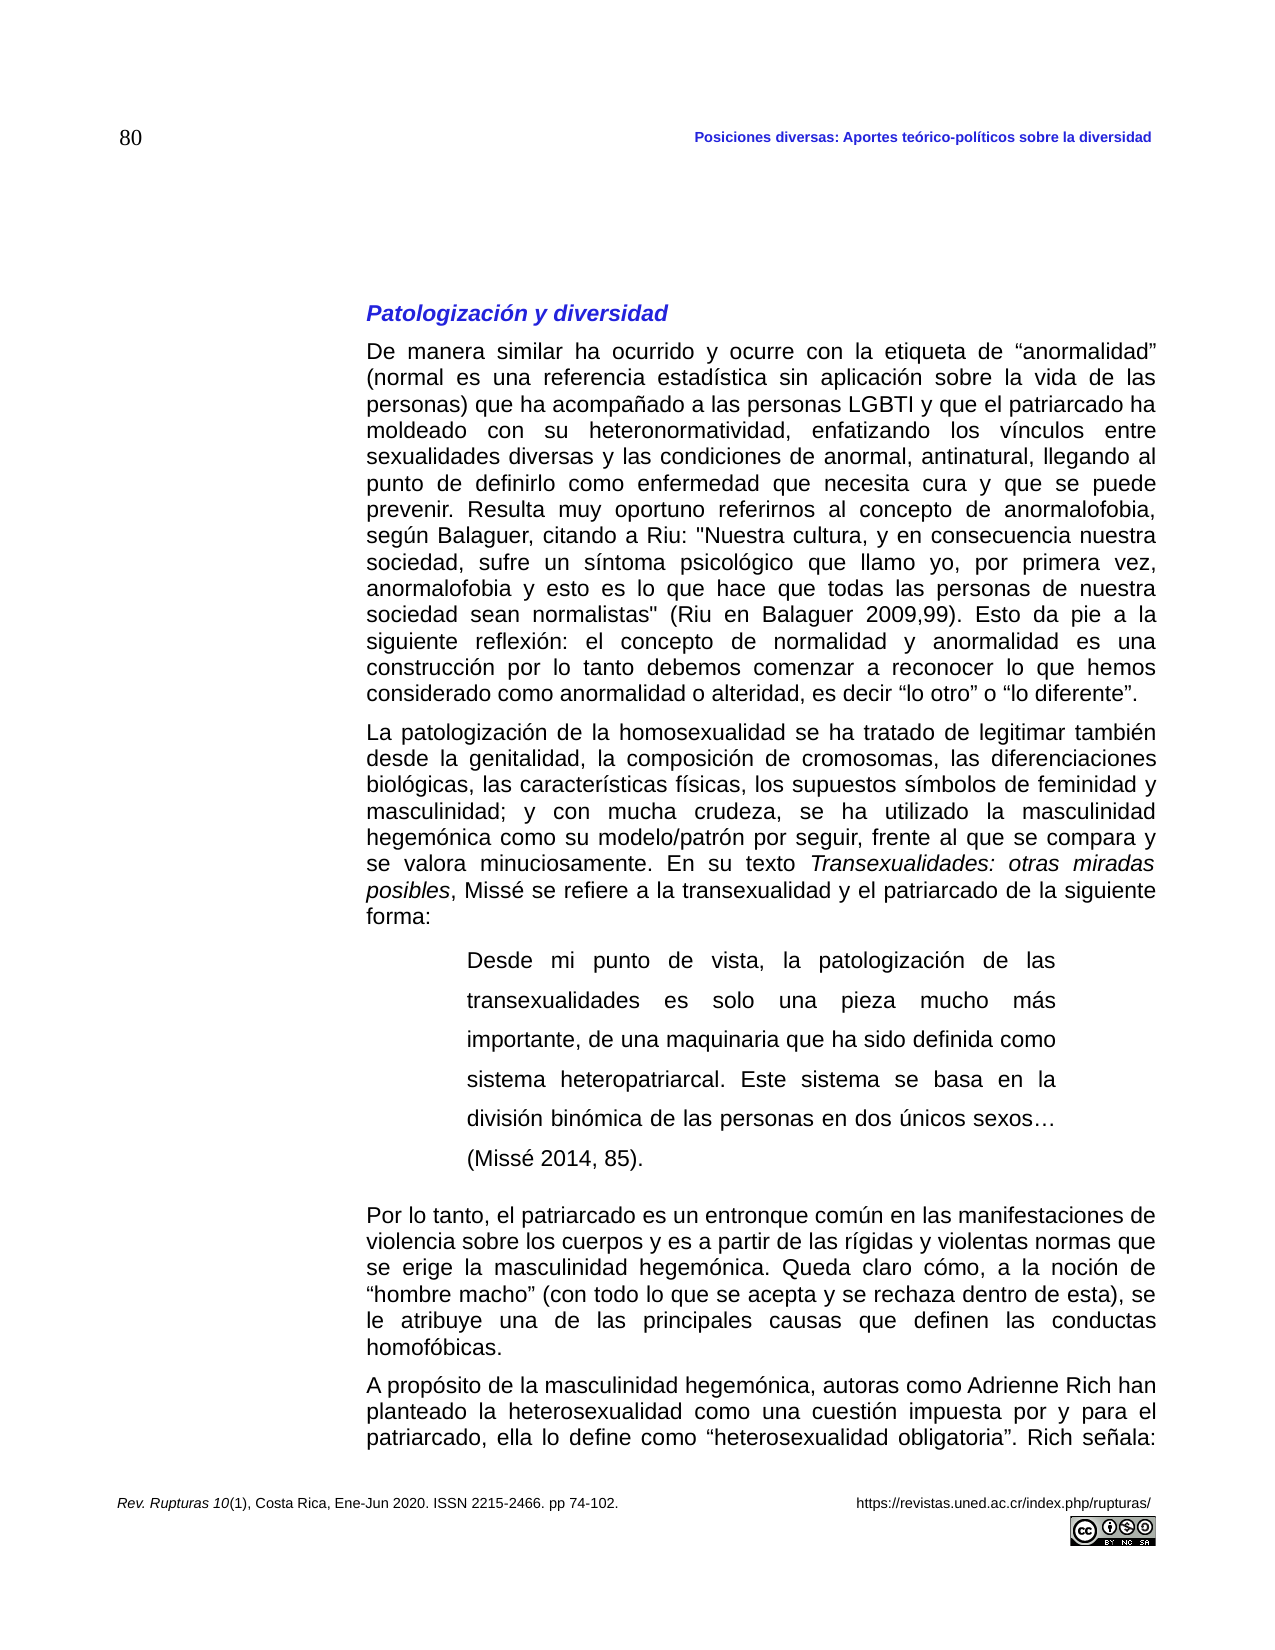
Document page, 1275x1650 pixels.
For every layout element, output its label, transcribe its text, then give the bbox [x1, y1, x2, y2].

text Por lo tanto, el patriarcado es un entronque común en las manifestaciones de violencia sobre los cuerpos y es a partir de las rígidas y violentas normas que se erige la masculinidad hegemónica. Queda claro cómo, a la noción de “hombre macho” (con todo lo que se acepta y se rechaza dentro de esta), se le atribuye una de las principales causas que definen las conductas homofóbicas. [366, 1202, 1157, 1360]
text La patologización de la homosexualidad se ha tratado de legitimar también desde la genitalidad, la composición de cromosomas, las diferenciaciones biológicas, las características físicas, los supuestos símbolos de feminidad y masculinidad; y con mucha crudeza, se ha utilizado la masculinidad hegemónica como su modelo/patrón por seguir, frente al que se compara y se valora minuciosamente. En su texto Transexualidades: otras miradas posibles, Missé se refiere a la transexualidad y el patriarcado de la siguiente forma: [366, 718, 1157, 929]
picture [1070, 1516, 1156, 1546]
text De manera similar ha ocurrido y ocurre con la etiqueta de “anormalidad” (normal es una referencia estadística sin aplicación sobre la vida de las personas) que ha acompañado a las personas LGBTI y que el patriarcado ha moldeado con su heteronormatividad, enfatizando los vínculos entre sexualidades diversas y las condiciones de anormal, antinatural, llegando al punto de definirlo como enfermedad que necesita cura y que se puede prevenir. Resulta muy oportuno referirnos al concepto de anormalofobia, según Balaguer, citando a Riu: "Nuestra cultura, y en consecuencia nuestra sociedad, sufre un síntoma psicológico que llamo yo, por primera vez, anormalofobia y esto es lo que hace que todas las personas de nuestra sociedad sean normalistas" (Riu en Balaguer 2009,99). Esto da pie a la siguiente reflexión: el concepto de normalidad y anormalidad es una construcción por lo tanto debemos comenzar a reconocer lo que hemos considerado como anormalidad o alteridad, es decir “lo otro” o “lo diferente”. [366, 338, 1157, 707]
text A propósito de la masculinidad hegemónica, autoras como Adrienne Rich han planteado la heterosexualidad como una cuestión impuesta por y para el patriarcado, ella lo define como “heterosexualidad obligatoria”. Rich señala: [366, 1372, 1157, 1451]
subtitle Patologización y diversidad [366, 300, 1157, 326]
text Desde mi punto de vista, la patologización de las transexualidades es solo una pieza mucho más importante, de una maquinaria que ha sido definida como sistema heteropatriarcal. Este sistema se basa en la división binómica de las personas en dos únicos sexos… (Missé 2014, 85). [467, 947, 1056, 1171]
